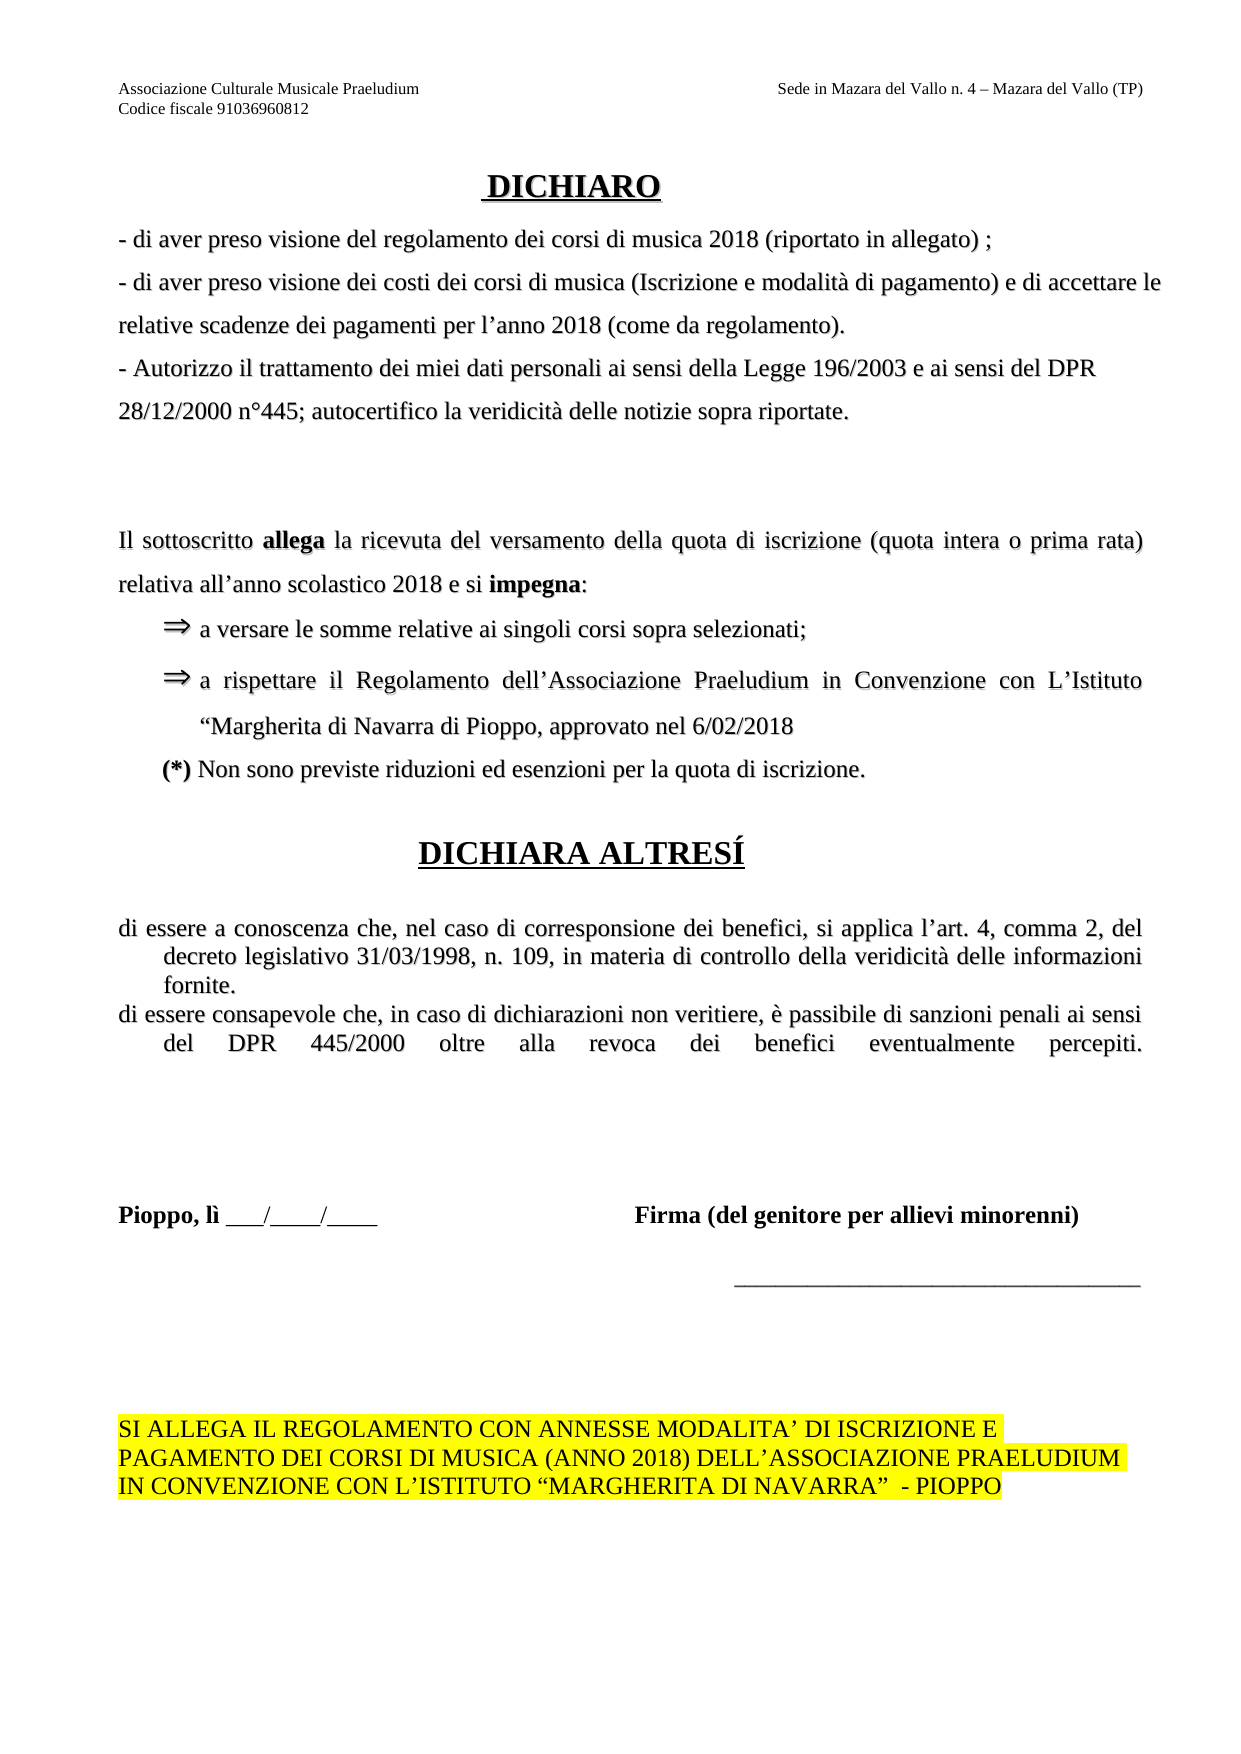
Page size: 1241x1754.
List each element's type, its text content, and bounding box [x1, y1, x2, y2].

text _______________________________________ [118, 1229, 1144, 1325]
list a rispettare il Regolamento dell’Associazione Praeludium in Convenzione con L’Istituto “Margherita di Navarra di Pioppo, approvato nel 6/02/2018 [162, 663, 1144, 740]
text DICHIARO [118, 118, 1171, 204]
text Il sottoscritto allega la ricevuta del versamento della quota di iscrizione (quota intera o prima rata) relativa all’anno scolastico 2018 e si impegna: [118, 526, 1144, 597]
list a versare le somme relative ai singoli corsi sopra selezionati; [162, 612, 1144, 646]
text Pioppo, lì ___/____/____ Firma (del genitore per allievi minorenni) [118, 1200, 1144, 1229]
text (*) Non sono previste riduzioni ed esenzioni per la quota di iscrizione. [162, 754, 1144, 783]
text DICHIARA ALTRESÍ [118, 833, 1144, 872]
text - di aver preso visione del regolamento dei corsi di musica 2018 (riportato in allegato) ; [118, 224, 1171, 252]
text - di aver preso visione dei costi dei corsi di musica (Iscrizione e modalità di pagamento) e di accettare le relative scadenze dei pagamenti per l’anno 2018 (come da regolamento). - Autorizzo il trattamento dei miei dati personali ai sensi della Legge 196/2003 e ai sensi del DPR 28/12/2000 n°445; autocertifico la veridicità delle notizie sopra riportate. [118, 267, 1171, 511]
subtitle di essere consapevole che, in caso di dichiarazioni non veritiere, è passibile di sanzioni penali ai sensi del DPR 445/2000 oltre alla revoca dei benefici eventualmente percepiti. [118, 999, 1144, 1085]
subtitle di essere a conoscenza che, nel caso di corresponsione dei benefici, si applica l’art. 4, comma 2, del decreto legislativo 31/03/1998, n. 109, in materia di controllo della veridicità delle informazioni fornite. [118, 913, 1144, 999]
text SI ALLEGA IL REGOLAMENTO CON ANNESSE MODALITA’ DI ISCRIZIONE E PAGAMENTO DEI CORSI DI MUSICA (ANNO 2018) DELL’ASSOCIAZIONE PRAELUDIUM IN CONVENZIONE CON L’ISTITUTO “MARGHERITA DI NAVARRA” - PIOPPO [118, 1366, 1144, 1673]
